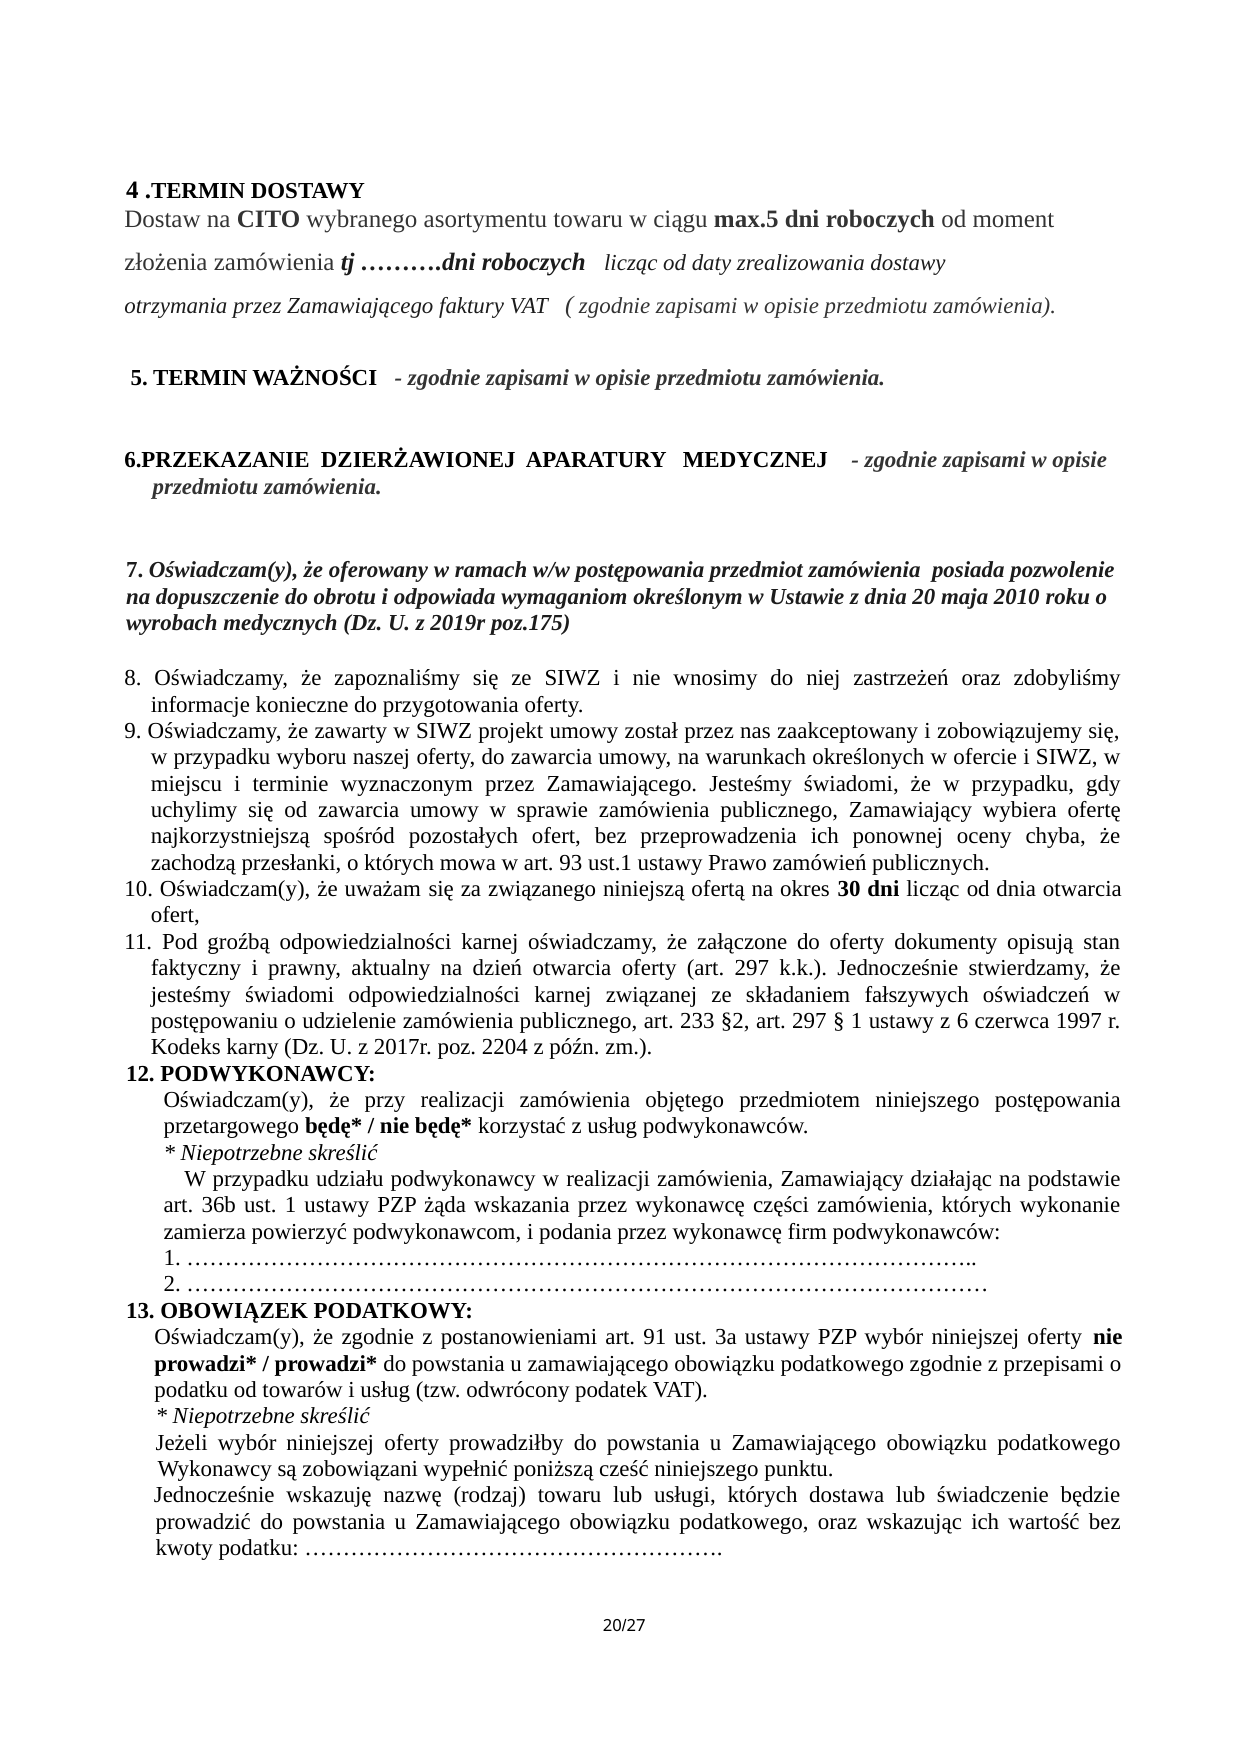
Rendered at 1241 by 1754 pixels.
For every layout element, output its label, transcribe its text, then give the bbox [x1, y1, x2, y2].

text złożenia zamówienia tj ……….dni roboczych licząc od daty zrealizowania dostawy [124, 247, 1122, 276]
text otrzymania przez Zamawiającego faktury VAT ( zgodnie zapisami w opisie przedmiotu zamówienia). [124, 291, 1122, 319]
text Oświadczam(y), że przy realizacji zamówienia objętego przedmiotem niniejszego postępowania przetargowego będę* / nie będę* korzystać z usług podwykonawców. [163, 1086, 1122, 1139]
text 7. Oświadczam(y), że oferowany w ramach w/w postępowania przedmiot zamówienia posiada pozwolenie na dopuszczenie do obrotu i odpowiada wymaganiom określonym w Ustawie z dnia 20 maja 2010 roku o wyrobach medycznych (Dz. U. z 2019r poz.175) [126, 557, 1122, 636]
text * Niepotrzebne skreślić [155, 1402, 1122, 1429]
text Jeżeli wybór niniejszej oferty prowadziłby do powstania u Zamawiającego obowiązku podatkowego Wykonawcy są zobowiązani wypełnić poniższą cześć niniejszego punktu. [155, 1429, 1122, 1481]
text 2. …………………………………………………………………………………………… [163, 1271, 1122, 1297]
text 9. Oświadczamy, że zawarty w SIWZ projekt umowy został przez nas zaakceptowany i zobowiązujemy się, w przypadku wyboru naszej oferty, do zawarcia umowy, na warunkach określonych w ofercie i SIWZ, w miejscu i terminie wyznaczonym przez Zamawiającego. Jesteśmy świadomi, że w przypadku, gdy uchylimy się od zawarcia umowy w sprawie zamówienia publicznego, Zamawiający wybiera ofertę najkorzystniejszą spośród pozostałych ofert, bez przeprowadzenia ich ponownej oceny chyba, że zachodzą przesłanki, o których mowa w art. 93 ust.1 ustawy Prawo zamówień publicznych. [124, 717, 1122, 875]
text 13. OBOWIĄZEK PODATKOWY: [126, 1297, 1122, 1323]
text Oświadczam(y), że zgodnie z postanowieniami art. 91 ust. 3a ustawy PZP wybór niniejszej oferty nie prowadzi* / prowadzi* do powstania u zamawiającego obowiązku podatkowego zgodnie z przepisami o podatku od towarów i usług (tzw. odwrócony podatek VAT). [154, 1323, 1122, 1402]
text 6.PRZEKAZANIE DZIERŻAWIONEJ APARATURY MEDYCZNEJ - zgodnie zapisami w opisie przedmiotu zamówienia. [124, 446, 1122, 499]
text 1. ………………………………………………………………………………………….. [163, 1244, 1122, 1271]
text 5. TERMIN WAŻNOŚCI - zgodnie zapisami w opisie przedmiotu zamówienia. [124, 362, 1122, 391]
text * Niepotrzebne skreślić [163, 1139, 1122, 1165]
text Dostaw na CITO wybranego asortymentu towaru w ciągu max.5 dni roboczych od moment [124, 204, 1122, 233]
text 12. PODWYKONAWCY: [126, 1060, 1122, 1086]
text 11. Pod groźbą odpowiedzialności karnej oświadczamy, że załączone do oferty dokumenty opisują stan faktyczny i prawny, aktualny na dzień otwarcia oferty (art. 297 k.k.). Jednocześnie stwierdzamy, że jesteśmy świadomi odpowiedzialności karnej związanej ze składaniem fałszywych oświadczeń w postępowaniu o udzielenie zamówienia publicznego, art. 233 §2, art. 297 § 1 ustawy z 6 czerwca 1997 r. Kodeks karny (Dz. U. z 2017r. poz. 2204 z późn. zm.). [124, 928, 1122, 1060]
text Jednocześnie wskazuję nazwę (rodzaj) towaru lub usługi, których dostawa lub świadczenie będzie prowadzić do powstania u Zamawiającego obowiązku podatkowego, oraz wskazując ich wartość bez kwoty podatku: ………………………………………………. [154, 1481, 1122, 1560]
text 8. Oświadczamy, że zapoznaliśmy się ze SIWZ i nie wnosimy do niej zastrzeżeń oraz zdobyliśmy informacje konieczne do przygotowania oferty. [124, 664, 1122, 717]
text 4 .TERMIN DOSTAWY [126, 176, 1122, 204]
text 10. Oświadczam(y), że uważam się za związanego niniejszą ofertą na okres 30 dni licząc od dnia otwarcia ofert, [124, 875, 1122, 928]
text W przypadku udziału podwykonawcy w realizacji zamówienia, Zamawiający działając na podstawie art. 36b ust. 1 ustawy PZP żąda wskazania przez wykonawcę części zamówienia, których wykonanie zamierza powierzyć podwykonawcom, i podania przez wykonawcę firm podwykonawców: [163, 1165, 1122, 1244]
